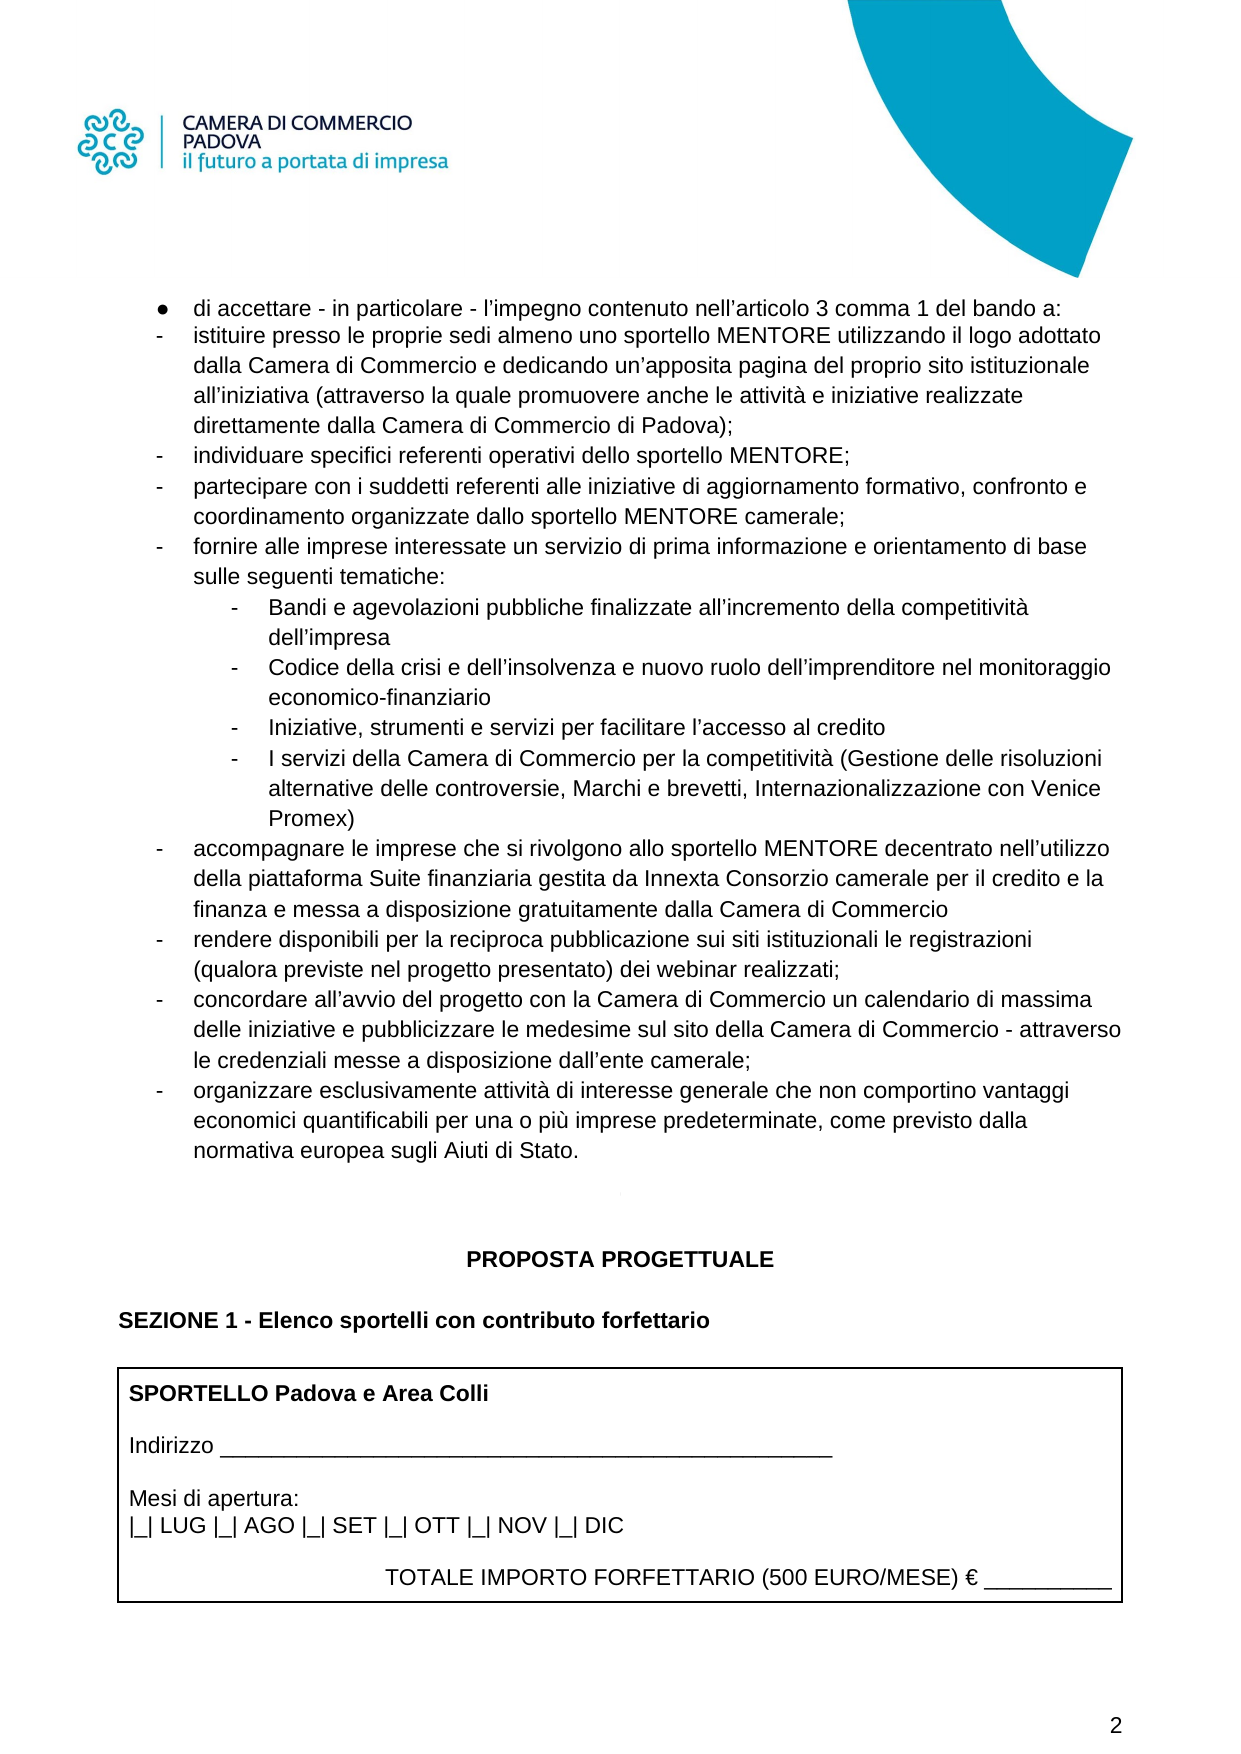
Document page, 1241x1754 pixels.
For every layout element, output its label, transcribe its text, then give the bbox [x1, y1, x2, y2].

list partecipare con i suddetti referenti alle iniziative di aggiornamento formativo, confronto e coordinamento organizzate dallo sportello MENTORE camerale; [156, 473, 1122, 529]
text SEZIONE 1 - Elenco sportelli con contributo forfettario [118, 1307, 1122, 1333]
list individuare specifici referenti operativi dello sportello MENTORE; [156, 442, 1122, 469]
list Bandi e agevolazioni pubbliche finalizzate all’incremento della competitività dell’impresa [231, 593, 1122, 650]
list di accettare - in particolare - l’impegno contenuto nell’articolo 3 comma 1 del bando a: [156, 295, 1122, 322]
list accompagnare le imprese che si rivolgono allo sportello MENTORE decentrato nell’utilizzo della piattaforma Suite finanziaria gestita da Innexta Consorzio camerale per il credito e la finanza e messa a disposizione gratuitamente dalla Camera di Commercio [156, 835, 1122, 922]
list fornire alle imprese interessate un servizio di prima informazione e orientamento di base sulle seguenti tematiche: [156, 533, 1122, 589]
list rendere disponibili per la reciproca pubblicazione sui siti istituzionali le registrazioni (qualora previste nel progetto presentato) dei webinar realizzati; [156, 926, 1122, 982]
list organizzare esclusivamente attività di interesse generale che non comportino vantaggi economici quantificabili per una o più imprese predeterminate, come previsto dalla normativa europea sugli Aiuti di Stato. [156, 1077, 1122, 1163]
list concordare all’avvio del progetto con la Camera di Commercio un calendario di massima delle iniziative e pubblicizzare le medesime sul sito della Camera di Commercio - attraverso le credenziali messe a disposizione dall’ente camerale; [156, 986, 1122, 1073]
list I servizi della Camera di Commercio per la competitività (Gestione delle risoluzioni alternative delle controversie, Marchi e brevetti, Internazionalizzazione con Venice Promex) [231, 744, 1122, 831]
list Iniziative, strumenti e servizi per facilitare l’accesso al credito [231, 714, 1122, 741]
list istituire presso le proprie sedi almeno uno sportello MENTORE utilizzando il logo adottato dalla Camera di Commercio e dedicando un’apposita pagina del proprio sito istituzionale all’iniziativa (attraverso la quale promuovere anche le attività e iniziative realizzate direttamente dalla Camera di Commercio di Padova); [156, 322, 1122, 438]
subtitle PROPOSTA PROGETTUALE [118, 1246, 1122, 1272]
table_header SPORTELLO Padova e Area Colli Indirizzo ________________________________________________ Mesi di apertura: |_| LUG |_| AGO |_| SET |_| OTT |_| NOV |_| DIC TOTALE IMPORTO FORFETTARIO (500 EURO/MESE) € __________ [119, 1369, 1121, 1601]
picture [0, 0, 1241, 278]
list Codice della crisi e dell’insolvenza e nuovo ruolo dell’imprenditore nel monitoraggio economico-finanziario [231, 654, 1122, 710]
